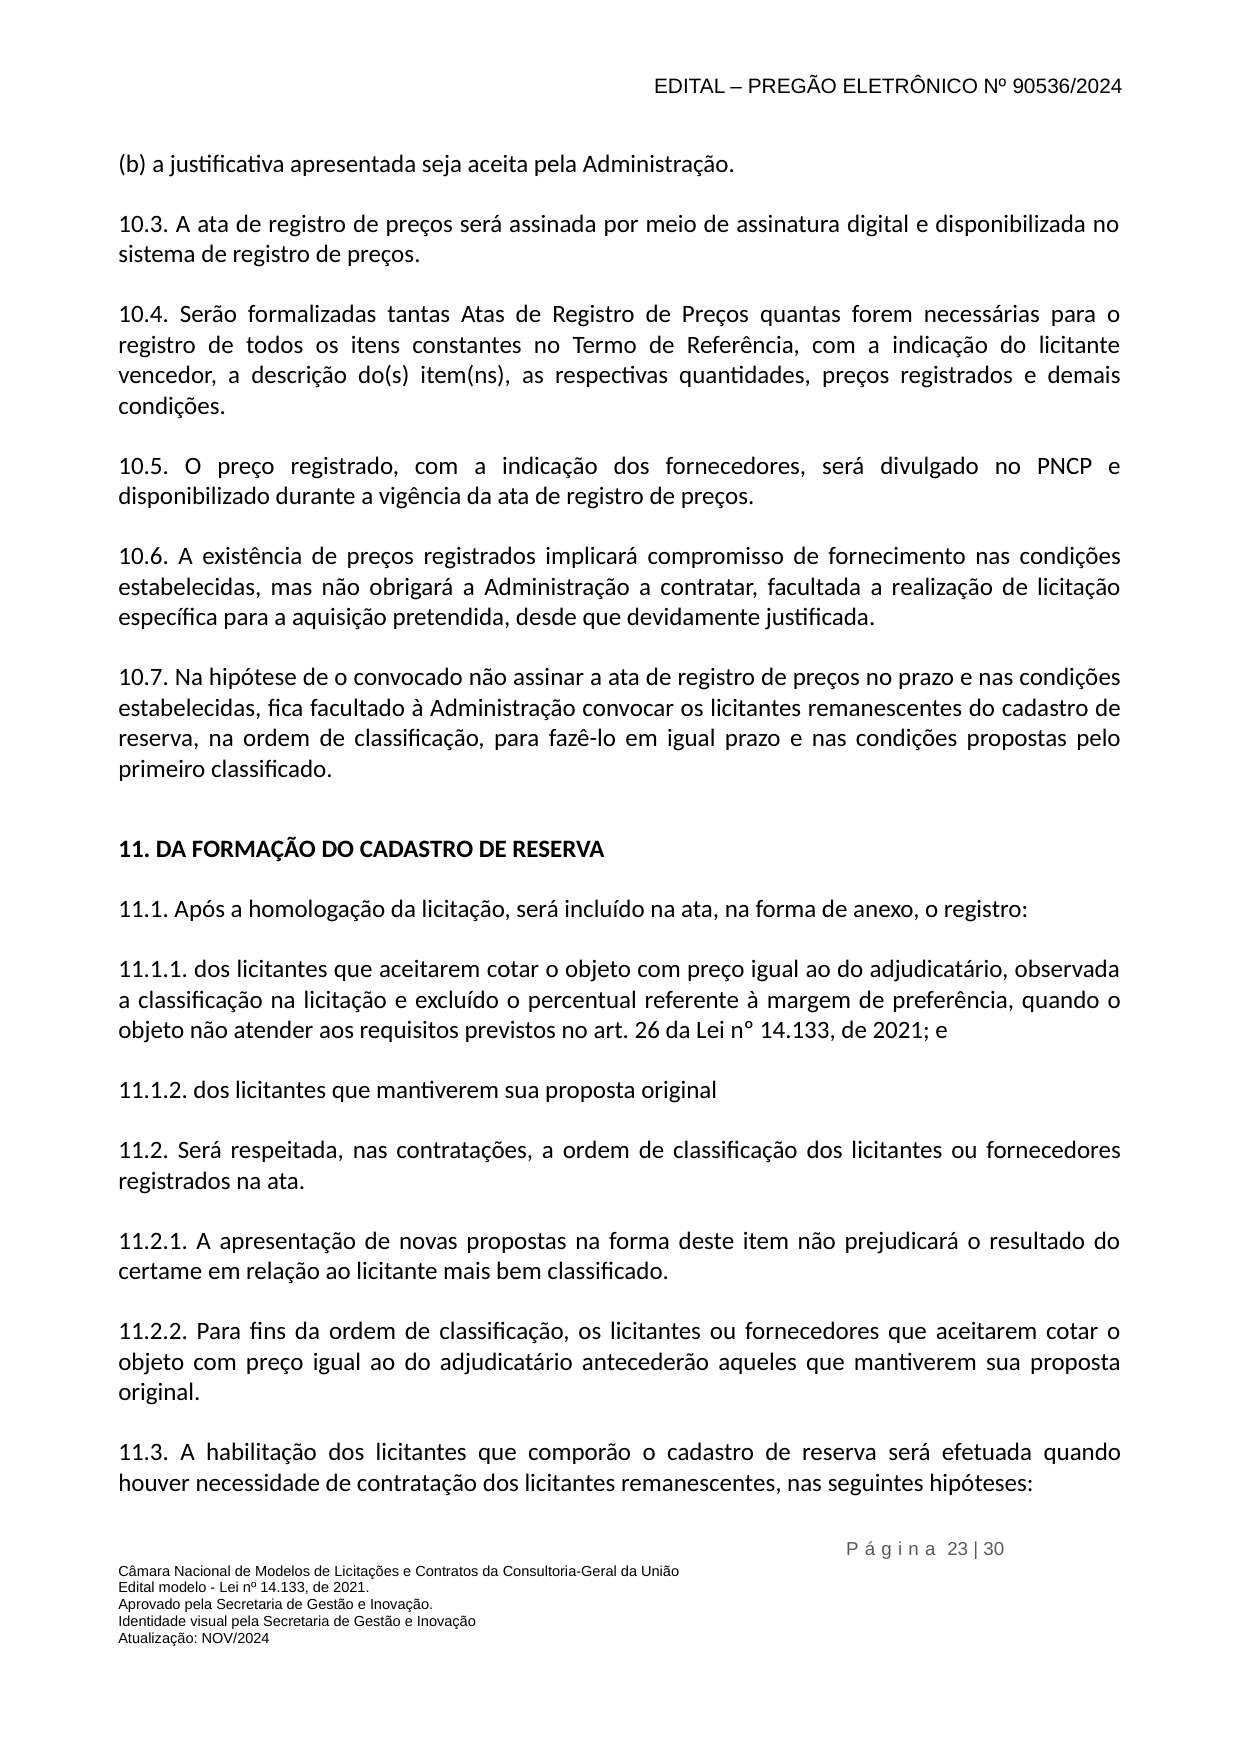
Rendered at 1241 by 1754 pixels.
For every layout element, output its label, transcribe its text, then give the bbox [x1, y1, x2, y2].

text 10.6. A existência de preços registrados implicará compromisso de fornecimento nas condições estabelecidas, mas não obrigará a Administração a contratar, facultada a realização de licitação específica para a aquisição pretendida, desde que devidamente justificada. [118, 540, 1122, 632]
text 10.7. Na hipótese de o convocado não assinar a ata de registro de preços no prazo e nas condições estabelecidas, fica facultado à Administração convocar os licitantes remanescentes do cadastro de reserva, na ordem de classificação, para fazê-lo em igual prazo e nas condições propostas pelo primeiro classificado. [118, 661, 1122, 783]
text 11.1.2. dos licitantes que mantiverem sua proposta original [118, 1074, 1122, 1105]
text 11.1.1. dos licitantes que aceitarem cotar o objeto com preço igual ao do adjudicatário, observada a classificação na licitação e excluído o percentual referente à margem de preferência, quando o objeto não atender aos requisitos previstos no art. 26 da Lei nº 14.133, de 2021; e [118, 953, 1122, 1045]
text 10.4. Serão formalizadas tantas Atas de Registro de Preços quantas forem necessárias para o registro de todos os itens constantes no Termo de Referência, com a indicação do licitante vencedor, a descrição do(s) item(ns), as respectivas quantidades, preços registrados e demais condições. [118, 298, 1122, 420]
text 11.2.2. Para fins da ordem de classificação, os licitantes ou fornecedores que aceitarem cotar o objeto com preço igual ao do adjudicatário antecederão aqueles que mantiverem sua proposta original. [118, 1316, 1122, 1407]
text 11.3. A habilitação dos licitantes que comporão o cadastro de reserva será efetuada quando houver necessidade de contratação dos licitantes remanescentes, nas seguintes hipóteses: [118, 1437, 1122, 1498]
text 10.5. O preço registrado, com a indicação dos fornecedores, será divulgado no PNCP e disponibilizado durante a vigência da ata de registro de preços. [118, 450, 1122, 511]
text 11.1. Após a homologação da licitação, será incluído na ata, na forma de anexo, o registro: [118, 893, 1122, 924]
text 11.2.1. A apresentação de novas propostas na forma deste item não prejudicará o resultado do certame em relação ao licitante mais bem classificado. [118, 1225, 1122, 1286]
text 11.2. Será respeitada, nas contratações, a ordem de classificação dos licitantes ou fornecedores registrados na ata. [118, 1134, 1122, 1196]
text 10.3. A ata de registro de preços será assinada por meio de assinatura digital e disponibilizada no sistema de registro de preços. [118, 208, 1122, 269]
subtitle 11. DA FORMAÇÃO DO CADASTRO DE RESERVA [118, 833, 1122, 864]
text (b) a justificativa apresentada seja aceita pela Administração. [118, 148, 1122, 178]
